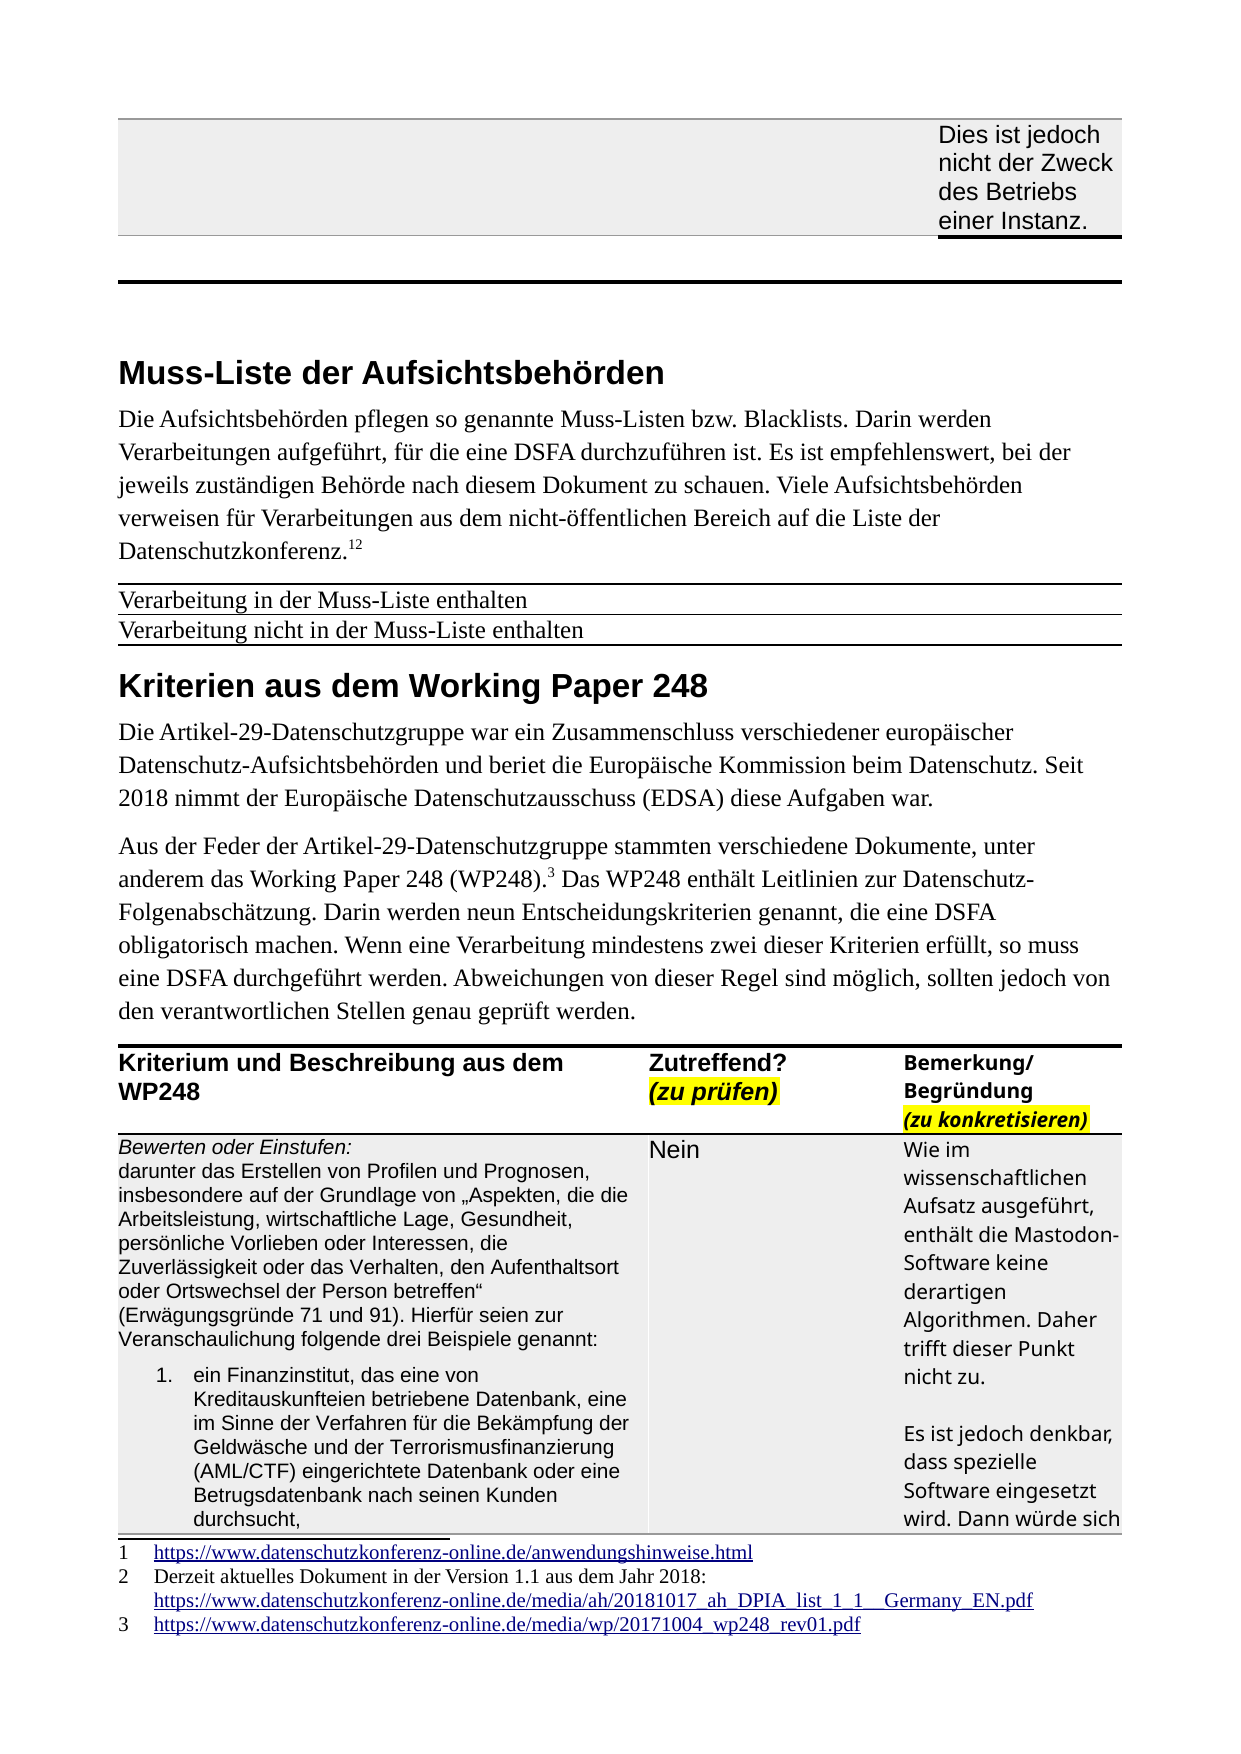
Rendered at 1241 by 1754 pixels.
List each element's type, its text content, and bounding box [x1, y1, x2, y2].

table_cell [938, 239, 1122, 280]
text Die Aufsichtsbehörden pflegen so genannte Muss-Listen bzw. Blacklists. Darin werden Verarbeitungen aufgeführt, für die eine DSFA durchzuführen ist. Es ist empfehlenswert, bei der jeweils zuständigen Behörde nach diesem Dokument zu schauen. Viele Aufsichtsbehörden verweisen für Verarbeitungen aus dem nicht-öffentlichen Bereich auf die Liste der Datenschutzkonferenz. [118, 404, 1122, 564]
text Aus der Feder der Artikel-29-Datenschutzgruppe stammten verschiedene Dokumente, unter anderem das Working Paper 248 (WP248). Das WP248 enthält Leitlinien zur Datenschutz-Folgenabschätzung. Darin werden neun Entscheidungskriterien genannt, die eine DSFA obligatorisch machen. Wenn eine Verarbeitung mindestens zwei dieser Kriterien erfüllt, so muss eine DSFA durchgeführt werden. Abweichungen von dieser Regel sind möglich, sollten jedoch von den verantwortlichen Stellen genau geprüft werden. [118, 831, 1122, 1025]
table_cell [754, 120, 938, 235]
text Die Artikel-29-Datenschutzgruppe war ein Zusammenschluss verschiedener europäischer Datenschutz-Aufsichtsbehörden und beriet die Europäische Kommission beim Datenschutz. Seit 2018 nimmt der Europäische Datenschutzausschuss (EDSA) diese Aufgaben war. [118, 717, 1122, 812]
table_cell ‍ [118, 236, 754, 280]
subtitle Muss-Liste der Aufsichtsbehörden [118, 353, 1122, 391]
table_cell Nein [649, 1135, 903, 1533]
table_cell Bewerten oder Einstufen: darunter das Erstellen von Profilen und Prognosen, insbesondere auf der Grundlage von „Aspekten, die die Arbeitsleistung, wirtschaftliche Lage, Gesundheit, persönliche Vorlieben oder Interessen, die Zuverlässigkeit oder das Verhalten, den Aufenthaltsort oder Ortswechsel der Person betreffen“ (Erwägungsgründe 71 und 91). Hierfür seien zur Veranschaulichung folgende drei Beispiele genannt: ein Finanzinstitut, das eine von Kreditauskunfteien betriebene Datenbank, eine im Sinne der Verfahren für die Bekämpfung der Geldwäsche und der Terrorismusfinanzierung (AML/CTF) eingerichtete Datenbank oder eine Betrugsdatenbank nach seinen Kunden durchsucht, ein Biotechnologie-Unternehmen, das sich zwecks genetischer Tests direkt an Verbraucher wendet, um die Erkrankungs-/Gesundheitsrisiken abschätzen bzw. prognostizieren zu können, ein Unternehmen, das anhand der Nutzung seiner Website bzw. der Navigation der Website durch die Nutzer Verhaltens- oder Marketingprofile erstellt. [118, 1135, 648, 1533]
table_header Verarbeitung in der Muss-Liste enthalten [118, 585, 620, 614]
table_cell [118, 120, 754, 235]
text https://www.datenschutzkonferenz-online.de/media/wp/20171004_wp248_rev01.pdf [118, 1612, 1122, 1636]
table_cell [620, 615, 1122, 644]
text https://www.datenschutzkonferenz-online.de/anwendungshinweise.html [118, 1539, 1122, 1564]
table_cell Verarbeitung nicht in der Muss-Liste enthalten [118, 615, 620, 644]
table_header Kriterium und Beschreibung aus dem WP248 [118, 1048, 648, 1133]
table_cell Wie im wissenschaftlichen Aufsatz ausgeführt, enthält die Mastodon-Software keine derartigen Algorithmen. Daher trifft dieser Punkt nicht zu. Es ist jedoch denkbar, dass spezielle Software eingesetzt wird. Dann würde sich [903, 1135, 1122, 1533]
text Derzeit aktuelles Dokument in der Version 1.1 aus dem Jahr 2018: https://www.datenschutzkonferenz-online.de/media/ah/20181017_ah_DPIA_list_1_1__Germany_EN.pdf [118, 1564, 1122, 1612]
table_cell [754, 236, 938, 280]
subtitle Kriterien aus dem Working Paper 248 [118, 666, 1122, 705]
table_header Zutreffend? (zu prüfen) [649, 1048, 903, 1133]
table_cell Dies ist jedoch nicht der Zweck des Betriebs einer Instanz. [938, 120, 1122, 235]
table_header Bemerkung/Begründung (zu konkretisieren) [903, 1048, 1122, 1133]
table_header [620, 585, 1122, 614]
